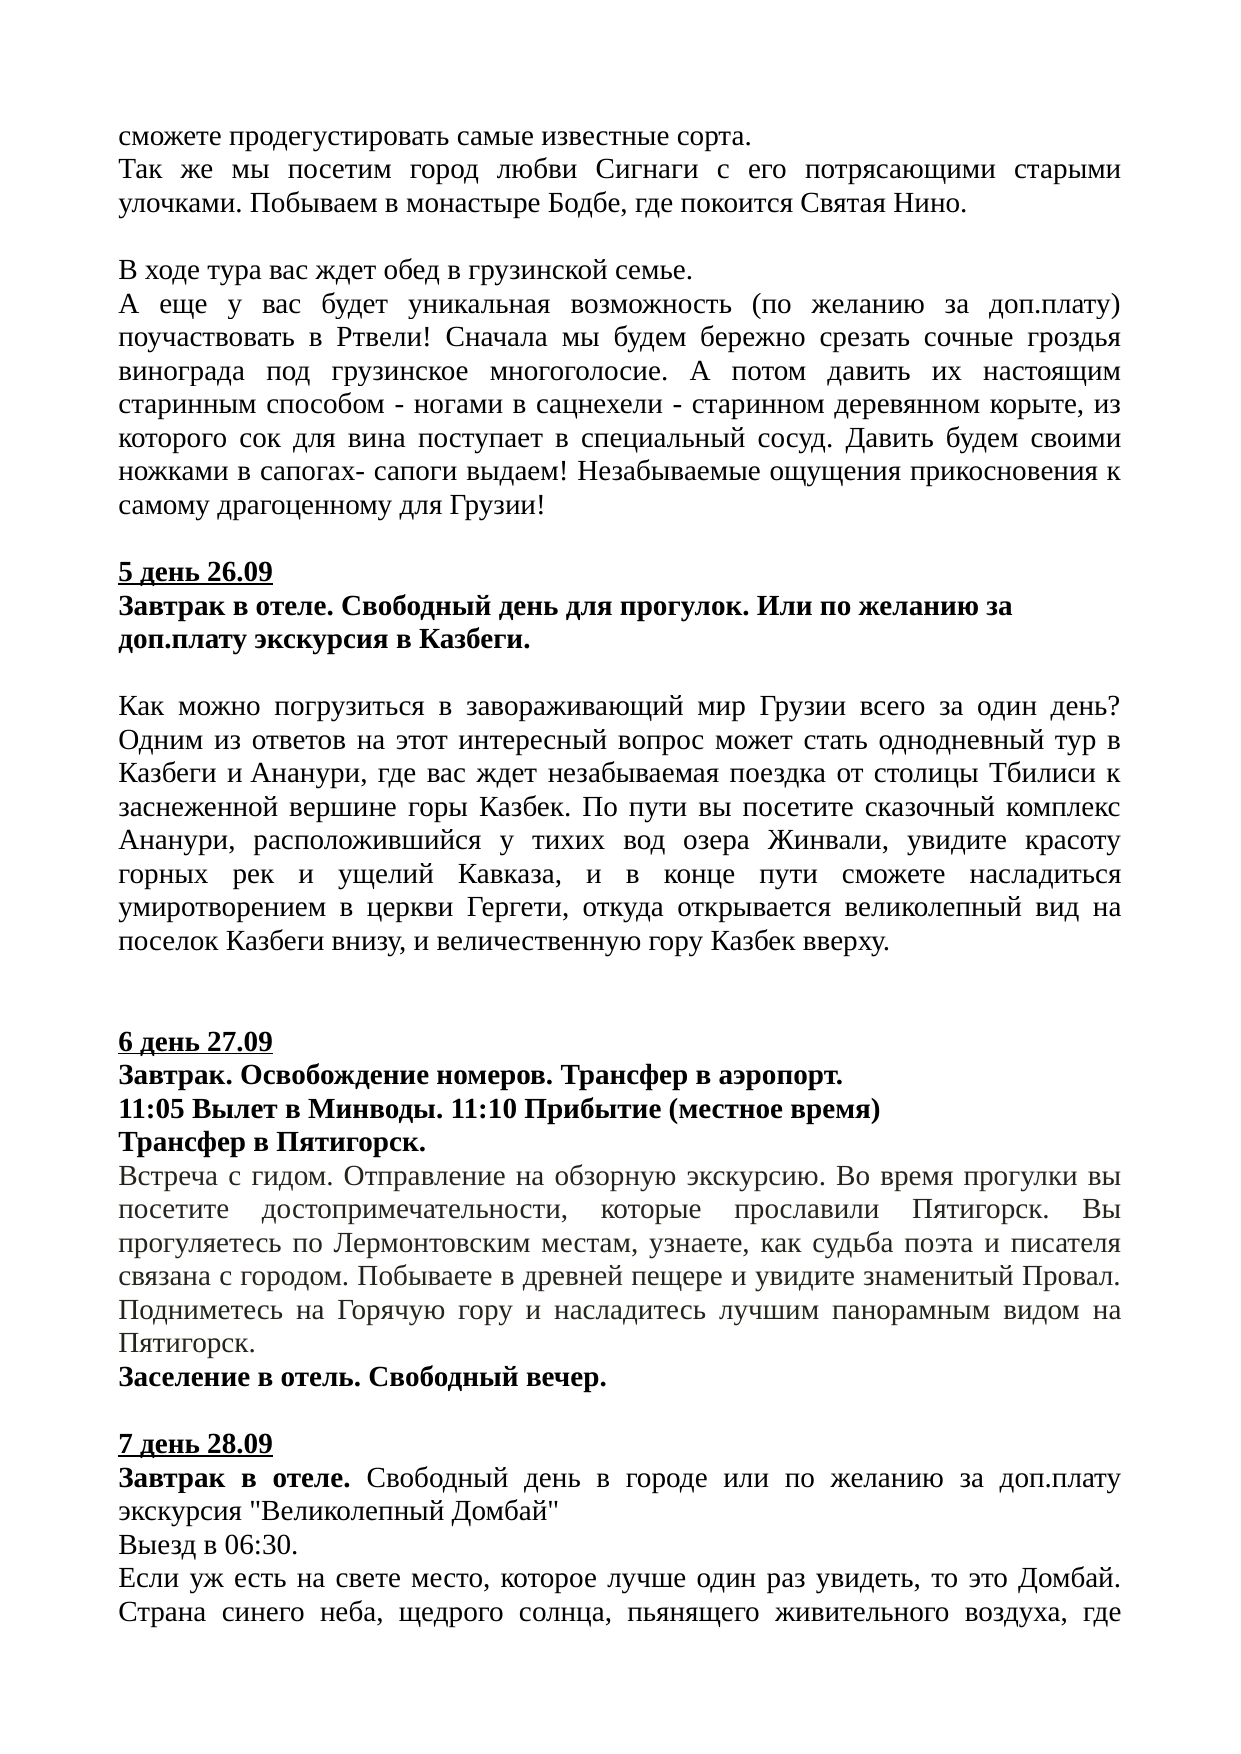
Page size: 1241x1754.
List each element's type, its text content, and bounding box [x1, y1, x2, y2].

text Заселение в отель. Свободный вечер. [118, 1359, 1122, 1393]
text сможете продегустировать самые известные сорта. [118, 118, 1122, 152]
text Трансфер в Пятигорск. [118, 1124, 1122, 1158]
text Выезд в 06:30. [118, 1527, 1122, 1560]
text Встреча с гидом. Отправление на обзорную экскурсию. Во время прогулки вы посетите достопримечательности, которые прославили Пятигорск. Вы прогуляетесь по Лермонтовским местам, узнаете, как судьба поэта и писателя связана с городом. Побываете в древней пещере и увидите знаменитый Провал. Подниметесь на Горячую гору и насладитесь лучшим панорамным видом на Пятигорск. [118, 1158, 1122, 1359]
text Если уж есть на свете место, которое лучше один раз увидеть, то это Домбай. Страна синего неба, щедрого солнца, пьянящего живительного воздуха, где [118, 1560, 1122, 1627]
text 5 день 26.09 [118, 554, 1122, 588]
text В ходе тура вас ждет обед в грузинской семье. [118, 252, 1122, 286]
text 6 день 27.09 [118, 1024, 1122, 1057]
text 7 день 28.09 [118, 1426, 1122, 1460]
text Завтрак в отеле. Свободный день в городе или по желанию за доп.плату экскурсия "Великолепный Домбай" [118, 1460, 1122, 1527]
text А еще у вас будет уникальная возможность (по желанию за доп.плату) поучаствовать в Ртвели! Сначала мы будем бережно срезать сочные гроздья винограда под грузинское многоголосие. А потом давить их настоящим старинным способом - ногами в сацнехели - старинном деревянном корыте, из которого сок для вина поступает в специальный сосуд. Давить будем своими ножками в сапогах- сапоги выдаем! Незабываемые ощущения прикосновения к самому драгоценному для Грузии! [118, 286, 1122, 521]
text Завтрак. Освобождение номеров. Трансфер в аэропорт. 11:05 Вылет в Минводы. 11:10 Прибытие (местное время) [118, 1057, 1122, 1124]
text Завтрак в отеле. Свободный день для прогулок. Или по желанию за доп.плату экскурсия в Казбеги. [118, 588, 1122, 655]
text Как можно погрузиться в завораживающий мир Грузии всего за один день? Одним из ответов на этот интересный вопрос может стать однодневный тур в Казбеги и Ананури, где вас ждет незабываемая поездка от столицы Тбилиси к заснеженной вершине горы Казбек. По пути вы посетите сказочный комплекс Ананури, расположившийся у тихих вод озера Жинвали, увидите красоту горных рек и ущелий Кавказа, и в конце пути сможете насладиться умиротворением в церкви Гергети, откуда открывается великолепный вид на поселок Казбеги внизу, и величественную гору Казбек вверху. [118, 688, 1122, 957]
text Так же мы посетим город любви Сигнаги с его потрясающими старыми улочками. Побываем в монастыре Бодбе, где покоится Святая Нино. [118, 152, 1122, 219]
